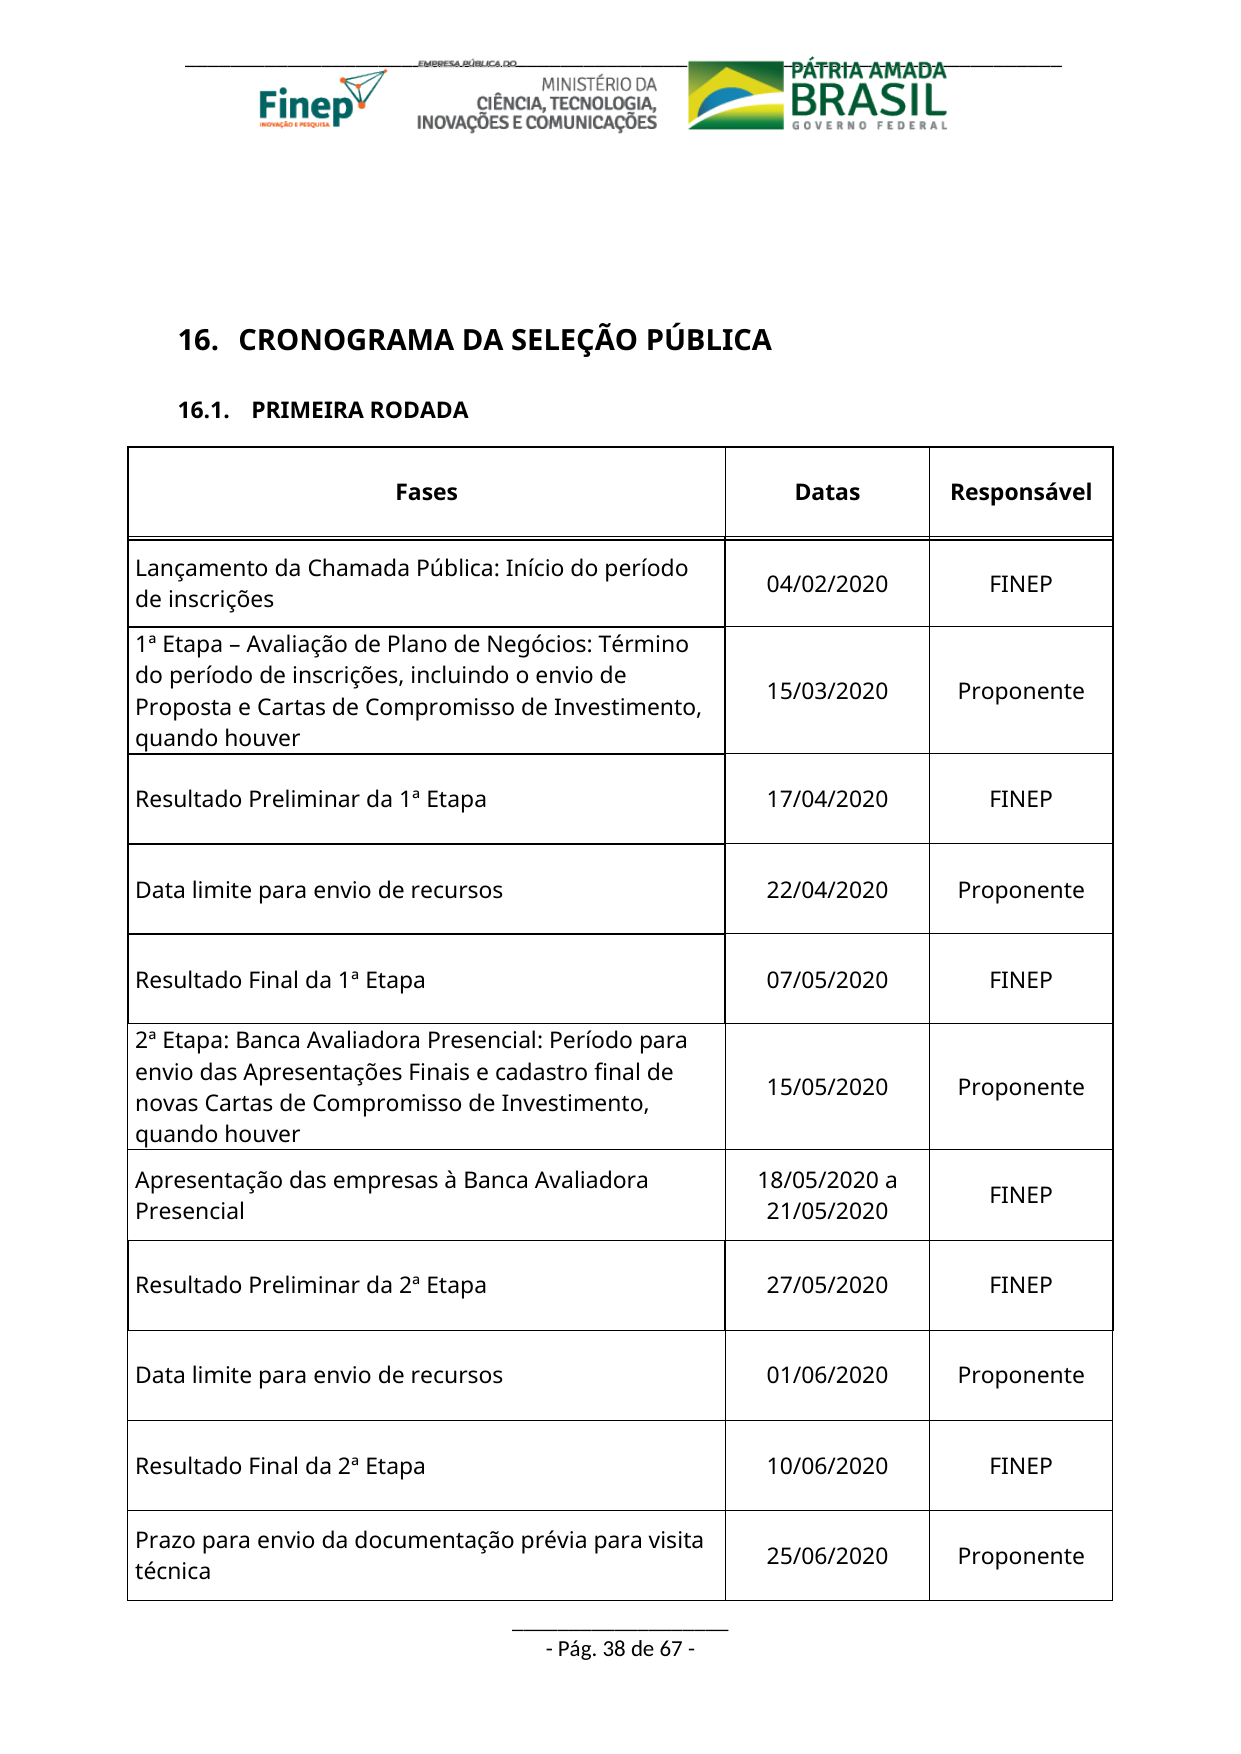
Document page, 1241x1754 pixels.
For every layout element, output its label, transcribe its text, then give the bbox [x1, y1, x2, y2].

table_cell FINEP [930, 1421, 1112, 1510]
table_cell Apresentação das empresas à Banca Avaliadora Presencial [128, 1150, 725, 1239]
table_cell 10/06/2020 [726, 1421, 929, 1510]
table_cell Proponente [930, 844, 1112, 933]
table_cell Lançamento da Chamada Pública: Início do período de inscrições [129, 541, 724, 626]
table_cell FINEP [930, 1150, 1112, 1239]
table_cell 04/02/2020 [726, 541, 929, 626]
table_cell Resultado Final da 2ª Etapa [128, 1421, 725, 1510]
table_cell 17/04/2020 [726, 754, 929, 843]
table_cell Proponente [930, 627, 1112, 753]
table_cell Data limite para envio de recursos [129, 845, 724, 933]
table_header Responsável [930, 448, 1112, 536]
list PRIMEIRA RODADA [177, 394, 1063, 425]
table_header Datas [726, 448, 929, 536]
table_cell FINEP [930, 1241, 1112, 1329]
table_cell 27/05/2020 [726, 1241, 929, 1329]
table_cell 22/04/2020 [726, 844, 929, 933]
table_cell 15/03/2020 [726, 627, 929, 753]
table_cell 07/05/2020 [726, 934, 929, 1023]
table_cell Proponente [930, 1024, 1112, 1149]
table_cell 1ª Etapa – Avaliação de Plano de Negócios: Término do período de inscrições, incluindo o envio de Proposta e Cartas de Compromisso de Investimento, quando houver [129, 628, 724, 753]
table_cell Proponente [930, 1331, 1112, 1420]
list CRONOGRAMA DA SELEÇÃO PÚBLICA [177, 319, 1063, 359]
table_cell 15/05/2020 [726, 1024, 929, 1149]
table_cell Data limite para envio de recursos [128, 1331, 725, 1420]
table_cell FINEP [930, 541, 1112, 626]
table_header Fases [129, 448, 725, 536]
table_cell FINEP [930, 754, 1112, 843]
table_cell Resultado Preliminar da 2ª Etapa [129, 1241, 724, 1329]
table_cell Resultado Final da 1ª Etapa [129, 935, 724, 1023]
table_cell 25/06/2020 [726, 1511, 929, 1600]
table_cell Prazo para envio da documentação prévia para visita técnica [128, 1511, 725, 1600]
table_cell 18/05/2020 a 21/05/2020 [726, 1150, 929, 1239]
table_cell FINEP [930, 934, 1112, 1023]
table_cell 01/06/2020 [726, 1331, 929, 1420]
table_cell Resultado Preliminar da 1ª Etapa [129, 755, 724, 843]
table_cell 2ª Etapa: Banca Avaliadora Presencial: Período para envio das Apresentações Finais e cadastro final de novas Cartas de Compromisso de Investimento, quando houver [128, 1024, 725, 1149]
table_cell Proponente [930, 1511, 1112, 1600]
